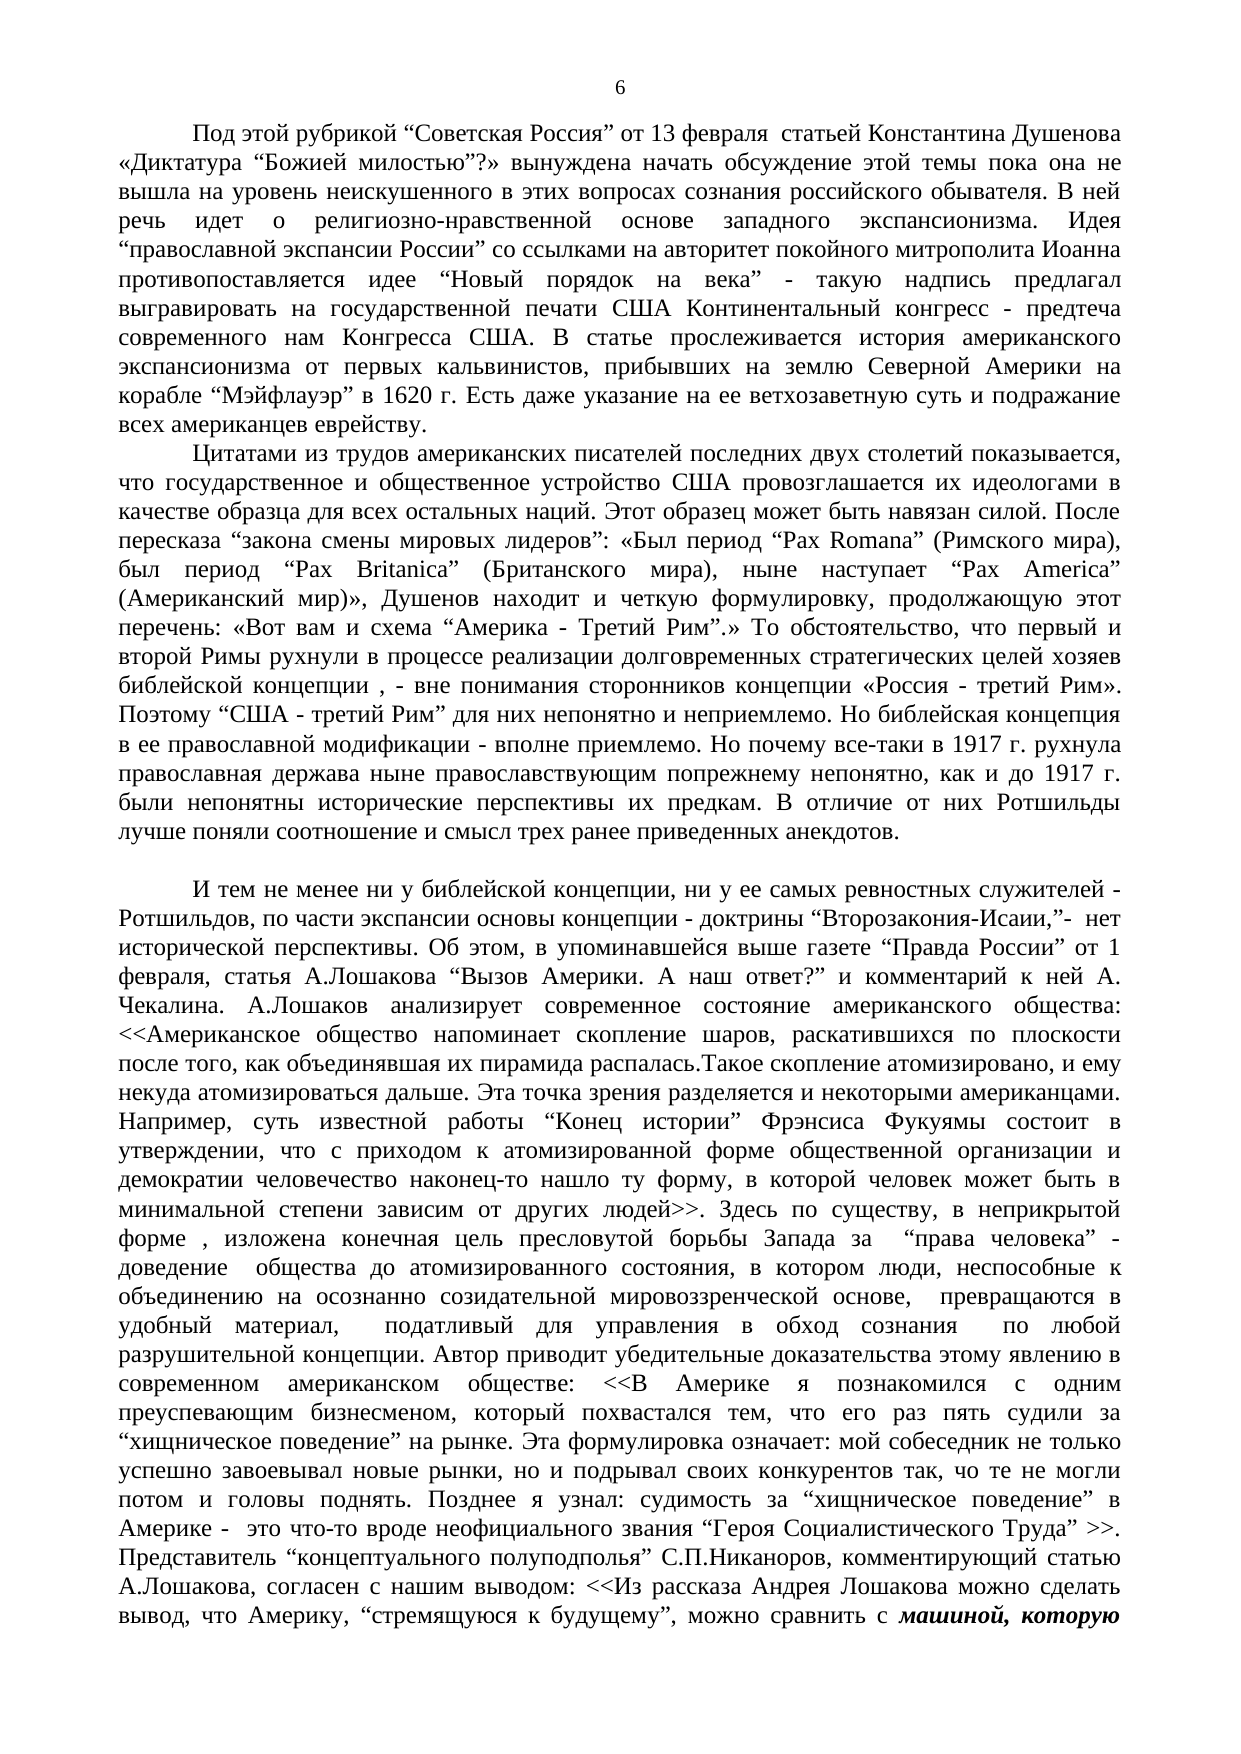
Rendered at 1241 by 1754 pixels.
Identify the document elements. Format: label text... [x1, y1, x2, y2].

text Цитатами из трудов американских писателей последних двух столетий показывается, что государственное и общественное устройство США провозглашается их идеологами в качестве образца для всех остальных наций. Этот образец может быть навязан силой. После пересказа “закона смены мировых лидеров”: «Был период “Pax Romana” (Римского мира), был период “Pax Britanica” (Британского мира), ныне наступает “Pax America” (Американский мир)», Душенов находит и четкую формулировку, продолжающую этот перечень: «Вот вам и схема “Америка - Третий Рим”.» То обстоятельство, что первый и второй Римы рухнули в процессе реализации долговременных стратегических целей хозяев библейской концепции , - вне понимания сторонников концепции «Россия - третий Рим». Поэтому “США - третий Рим” для них непонятно и неприемлемо. Но библейская концепция в ее православной модификации - вполне приемлемо. Но почему все-таки в 1917 г. рухнула православная держава ныне православствующим попрежнему непонятно, как и до 1917 г. были непонятны исторические перспективы их предкам. В отличие от них Ротшильды лучше поняли соотношение и смысл трех ранее приведенных анекдотов. [118, 438, 1122, 845]
text Под этой рубрикой “Советская Россия” от 13 февраля статьей Константина Душенова «Диктатура “Божией милостью”?» вынуждена начать обсуждение этой темы пока она не вышла на уровень неискушенного в этих вопросах сознания российского обывателя. В ней речь идет о религиозно-нравственной основе западного экспансионизма. Идея “православной экспансии России” со ссылками на авторитет покойного митрополита Иоанна противопоставляется идее “Новый порядок на века” - такую надпись предлагал выгравировать на государственной печати США Континентальный конгресс - предтеча современного нам Конгресса США. В статье прослеживается история американского экспансионизма от первых кальвинистов, прибывших на землю Северной Америки на корабле “Мэйфлауэр” в 1620 г. Есть даже указание на ее ветхозаветную суть и подражание всех американцев еврейству. [118, 118, 1122, 438]
text И тем не менее ни у библейской концепции, ни у ее самых ревностных служителей - Ротшильдов, по части экспансии основы концепции - доктрины “Второзакония-Исаии,”- нет исторической перспективы. Об этом, в упоминавшейся выше газете “Правда России” от 1 февраля, статья А.Лошакова “Вызов Америки. А наш ответ?” и комментарий к ней А. Чекалина. А.Лошаков анализирует современное состояние американского общества: <<Американское общество напоминает скопление шаров, раскатившихся по плоскости после того, как объединявшая их пирамида распалась.Такое скопление атомизировано, и ему некуда атомизироваться дальше. Эта точка зрения разделяется и некоторыми американцами. Например, суть известной работы “Конец истории” Фрэнсиса Фукуямы состоит в утверждении, что с приходом к атомизированной форме общественной организации и демократии человечество наконец-то нашло ту форму, в которой человек может быть в минимальной степени зависим от других людей>>. Здесь по существу, в неприкрытой форме , изложена конечная цель пресловутой борьбы Запада за “права человека” - доведение общества до атомизированного состояния, в котором люди, неспособные к объединению на осознанно созидательной мировоззренческой основе, превращаются в удобный материал, податливый для управления в обход сознания по любой разрушительной концепции. Автор приводит убедительные доказательства этому явлению в современном американском обществе: <<В Америке я познакомился с одним преуспевающим бизнесменом, который похвастался тем, что его раз пять судили за “хищническое поведение” на рынке. Эта формулировка означает: мой собеседник не только успешно завоевывал новые рынки, но и подрывал своих конкурентов так, чо те не могли потом и головы поднять. Позднее я узнал: судимость за “хищническое поведение” в Америке - это что-то вроде неофициального звания “Героя Социалистического Труда” >>. Представитель “концептуального полуподполья” С.П.Никаноров, комментирующий статью А.Лошакова, согласен с нашим выводом: <<Из рассказа Андрея Лошакова можно сделать вывод, что Америку, “стремящуюся к будущему”, можно сравнить с машиной, которую [118, 874, 1122, 1629]
